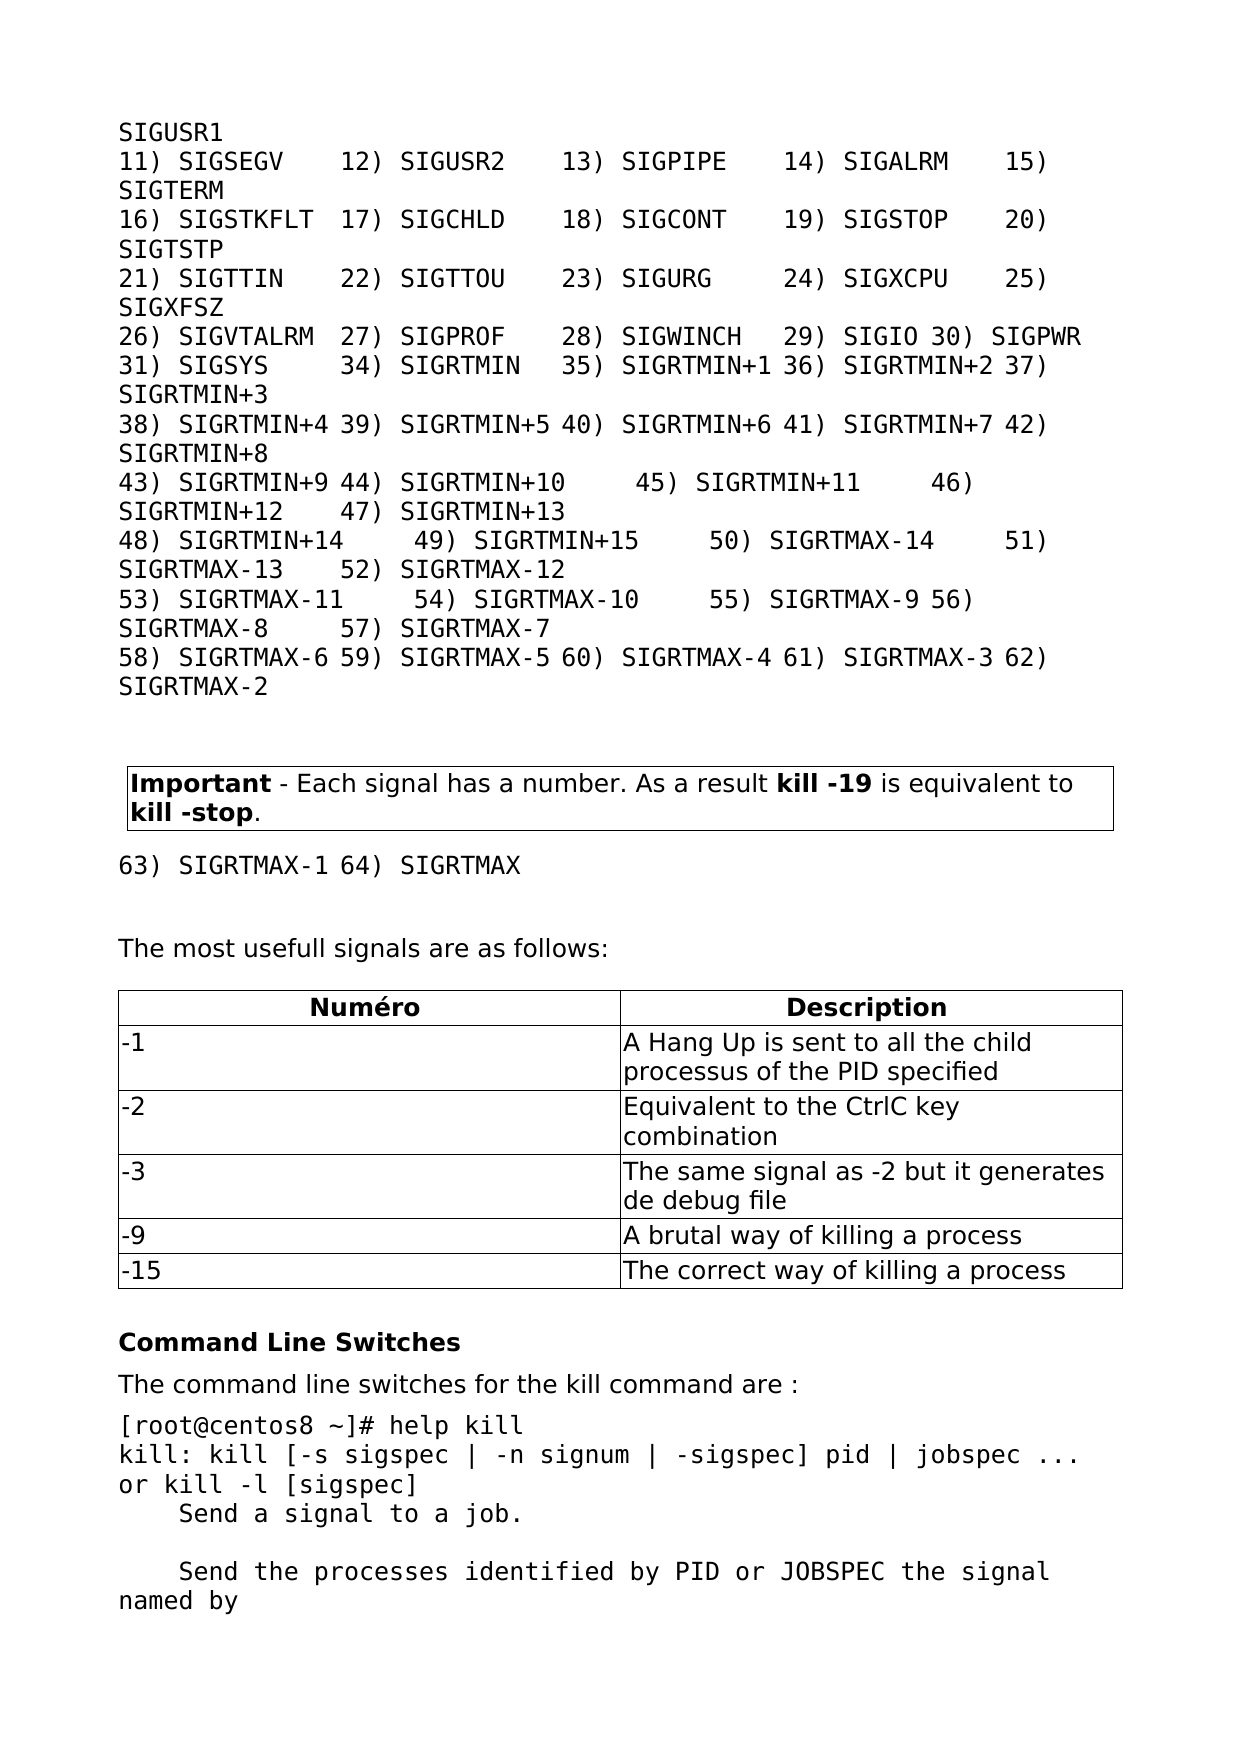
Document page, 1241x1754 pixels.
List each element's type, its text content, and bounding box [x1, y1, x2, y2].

table_cell A Hang Up is sent to all the child processus of the PID specified [621, 1026, 1122, 1089]
table_cell A brutal way of killing a process [621, 1219, 1122, 1253]
table_cell -9 [119, 1219, 620, 1253]
table_cell -2 [119, 1091, 620, 1154]
text The command line switches for the kill command are : [118, 1370, 1122, 1399]
table_header Important - Each signal has a number. As a result kill -19 is equivalent to kill -stop. [128, 767, 1113, 830]
table_cell -3 [119, 1155, 620, 1218]
table_cell -1 [119, 1026, 620, 1089]
table_header Numéro [119, 991, 620, 1025]
table_cell -15 [119, 1254, 620, 1288]
text 63) SIGRTMAX-1 64) SIGRTMAX [118, 839, 1122, 880]
subtitle Command Line Switches [118, 1328, 1122, 1357]
table_cell The same signal as -2 but it generates de debug file [621, 1155, 1122, 1218]
table_header Description [621, 991, 1122, 1025]
text The most usefull signals are as follows: [118, 934, 1122, 963]
table_cell Equivalent to the CtrlC key combination [621, 1091, 1122, 1154]
table_cell The correct way of killing a process [621, 1254, 1122, 1288]
text [root@centos8 ~]# help kill kill: kill [-s sigspec | -n signum | -sigspec] pid | jobspec ... or kill -l [sigspec] Send a signal to a job. Send the processes identified by PID or JOBSPEC the signal named by [118, 1412, 1122, 1616]
text SIGUSR1 11) SIGSEGV 12) SIGUSR2 13) SIGPIPE 14) SIGALRM 15) SIGTERM 16) SIGSTKFLT 17) SIGCHLD 18) SIGCONT 19) SIGSTOP 20) SIGTSTP 21) SIGTTIN 22) SIGTTOU 23) SIGURG 24) SIGXCPU 25) SIGXFSZ 26) SIGVTALRM 27) SIGPROF 28) SIGWINCH 29) SIGIO 30) SIGPWR 31) SIGSYS 34) SIGRTMIN 35) SIGRTMIN+1 36) SIGRTMIN+2 37) SIGRTMIN+3 38) SIGRTMIN+4 39) SIGRTMIN+5 40) SIGRTMIN+6 41) SIGRTMIN+7 42) SIGRTMIN+8 43) SIGRTMIN+9 44) SIGRTMIN+10 45) SIGRTMIN+11 46) SIGRTMIN+12 47) SIGRTMIN+13 48) SIGRTMIN+14 49) SIGRTMIN+15 50) SIGRTMAX-14 51) SIGRTMAX-13 52) SIGRTMAX-12 53) SIGRTMAX-11 54) SIGRTMAX-10 55) SIGRTMAX-9 56) SIGRTMAX-8 57) SIGRTMAX-7 58) SIGRTMAX-6 59) SIGRTMAX-5 60) SIGRTMAX-4 61) SIGRTMAX-3 62) SIGRTMAX-2 [118, 118, 1122, 742]
